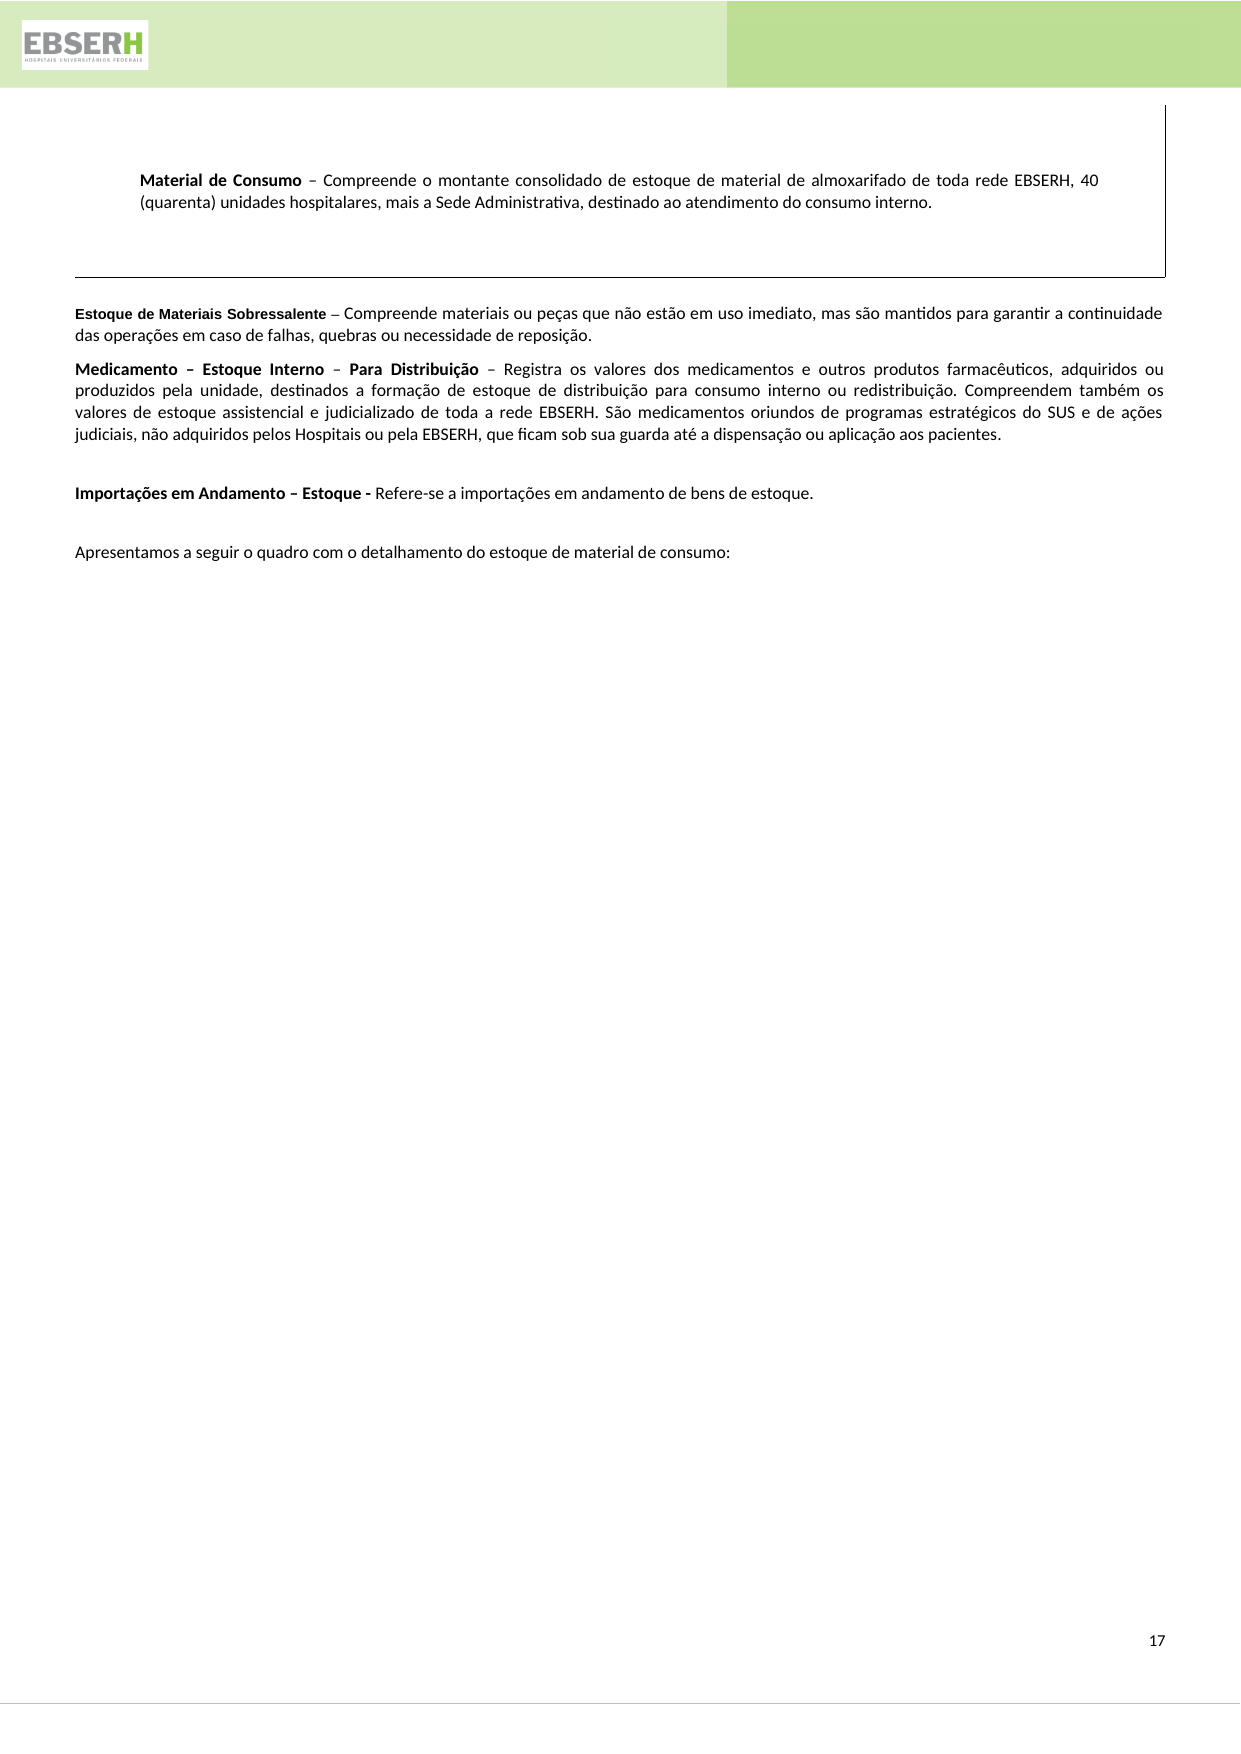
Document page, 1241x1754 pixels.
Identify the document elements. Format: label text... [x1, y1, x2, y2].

text Importações em Andamento – Estoque - Refere-se a importações em andamento de bens de estoque. [75, 482, 1165, 504]
text Medicamento – Estoque Interno – Para Distribuição – Registra os valores dos medicamentos e outros produtos farmacêuticos, adquiridos ou produzidos pela unidade, destinados a formação de estoque de distribuição para consumo interno ou redistribuição. Compreendem também os valores de estoque assistencial e judicializado de toda a rede EBSERH. São medicamentos oriundos de programas estratégicos do SUS e de ações judiciais, não adquiridos pelos Hospitais ou pela EBSERH, que ficam sob sua guarda até a dispensação ou aplicação aos pacientes. [75, 358, 1165, 444]
text Apresentamos a seguir o quadro com o detalhamento do estoque de material de consumo: [75, 541, 1165, 563]
text Material de Consumo – Compreende o montante consolidado de estoque de material de almoxarifado de toda rede EBSERH, 40 (quarenta) unidades hospitalares, mais a Sede Administrativa, destinado ao atendimento do consumo interno. [75, 104, 1165, 277]
text Estoque de Materiais Sobressalente – Compreende materiais ou peças que não estão em uso imediato, mas são mantidos para garantir a continuidade das operações em caso de falhas, quebras ou necessidade de reposição. [75, 302, 1165, 345]
